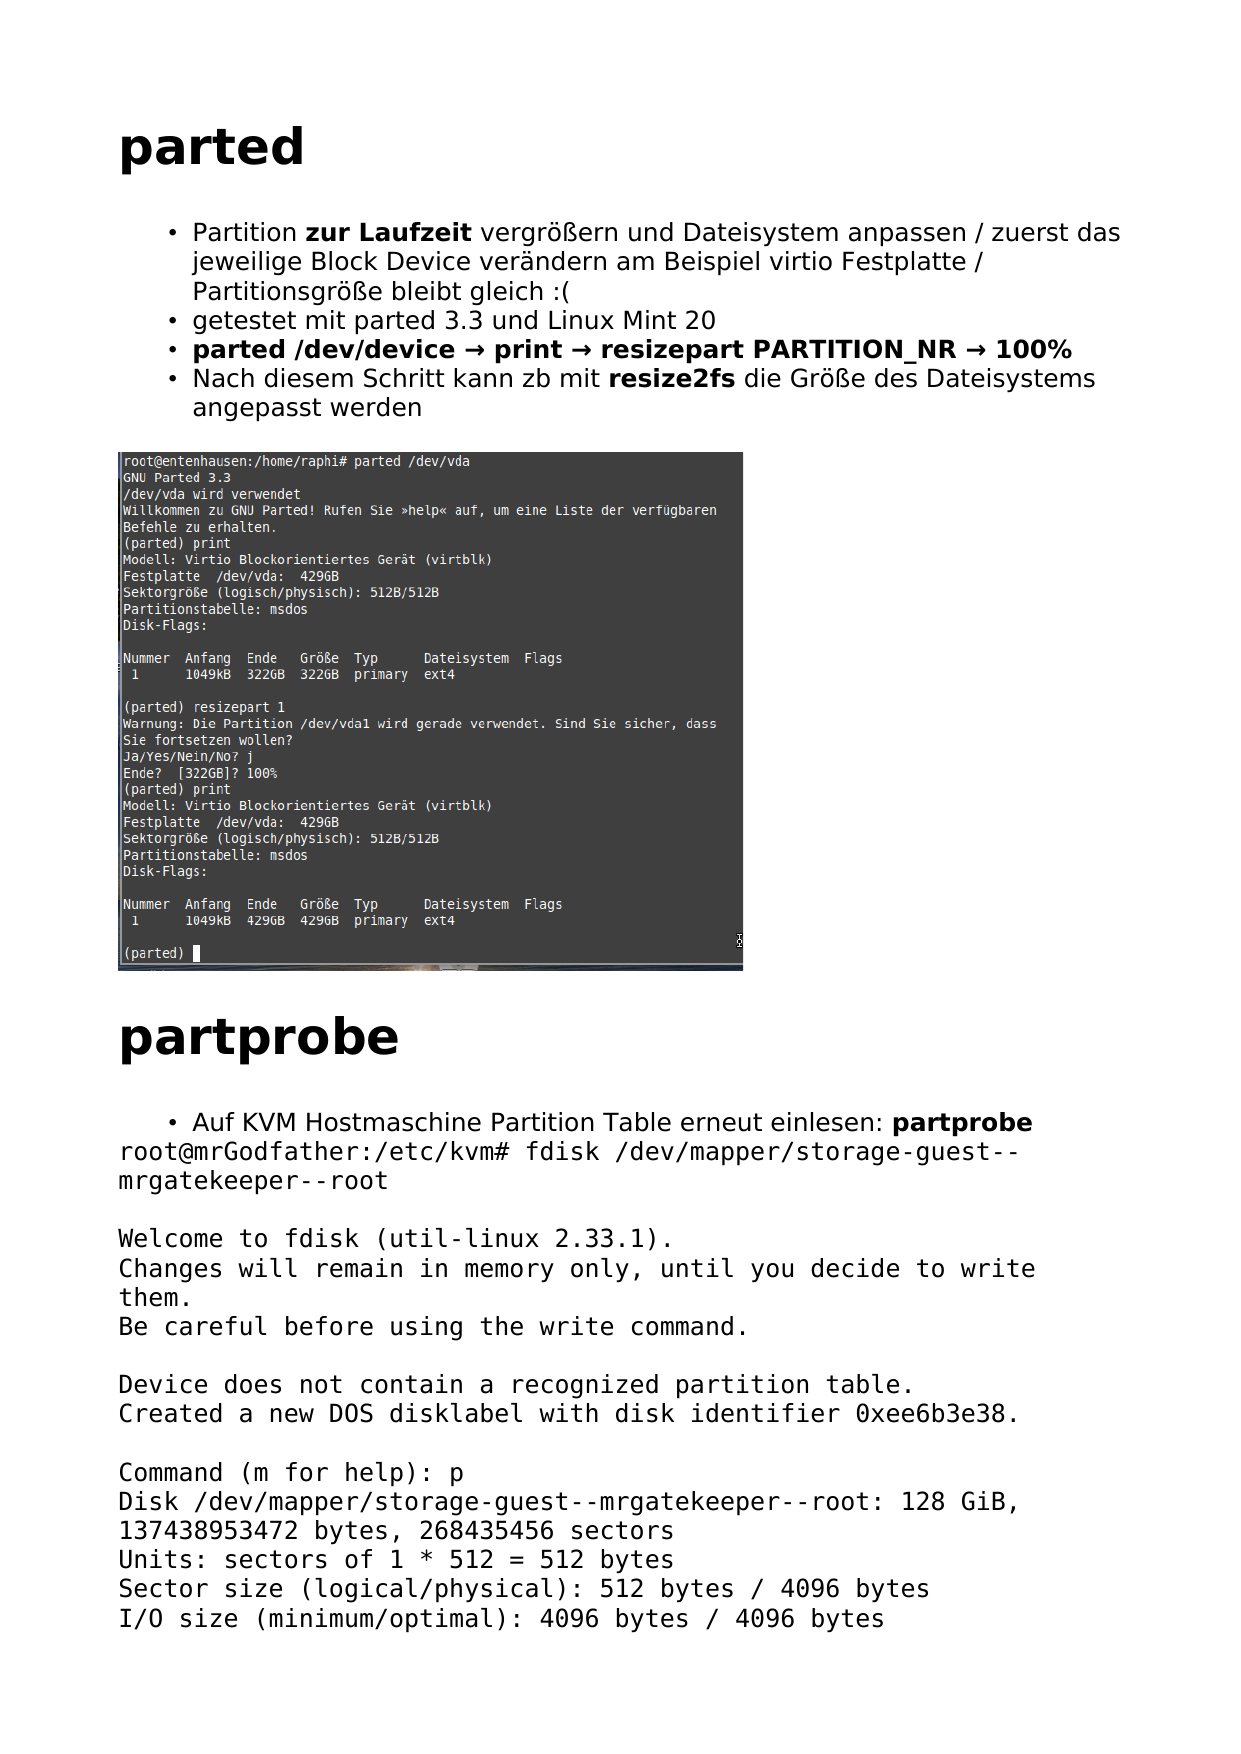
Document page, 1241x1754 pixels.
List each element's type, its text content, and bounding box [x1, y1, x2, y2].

list Partition zur Laufzeit vergrößern und Dateisystem anpassen / zuerst das jeweilige Block Device verändern am Beispiel virtio Festplatte / Partitionsgröße bleibt gleich :( [177, 218, 1122, 306]
list Auf KVM Hostmaschine Partition Table erneut einlesen: partprobe [177, 1108, 1122, 1137]
subtitle parted [118, 118, 1122, 176]
list parted /dev/device → print → resizepart PARTITION_NR → 100% [177, 335, 1122, 364]
picture [118, 452, 744, 971]
list Nach diesem Schritt kann zb mit resize2fs die Größe des Dateisystems angepasst werden [177, 364, 1122, 422]
text root@mrGodfather:/etc/kvm# fdisk /dev/mapper/storage-guest--mrgatekeeper--root Welcome to fdisk (util-linux 2.33.1). Changes will remain in memory only, until you decide to write them. Be careful before using the write command. Device does not contain a recognized partition table. Created a new DOS disklabel with disk identifier 0xee6b3e38. Command (m for help): p Disk /dev/mapper/storage-guest--mrgatekeeper--root: 128 GiB, 137438953472 bytes, 268435456 sectors Units: sectors of 1 * 512 = 512 bytes Sector size (logical/physical): 512 bytes / 4096 bytes I/O size (minimum/optimal): 4096 bytes / 4096 bytes [118, 1137, 1122, 1633]
list getestet mit parted 3.3 und Linux Mint 20 [177, 306, 1122, 335]
subtitle partprobe [118, 1008, 1122, 1066]
